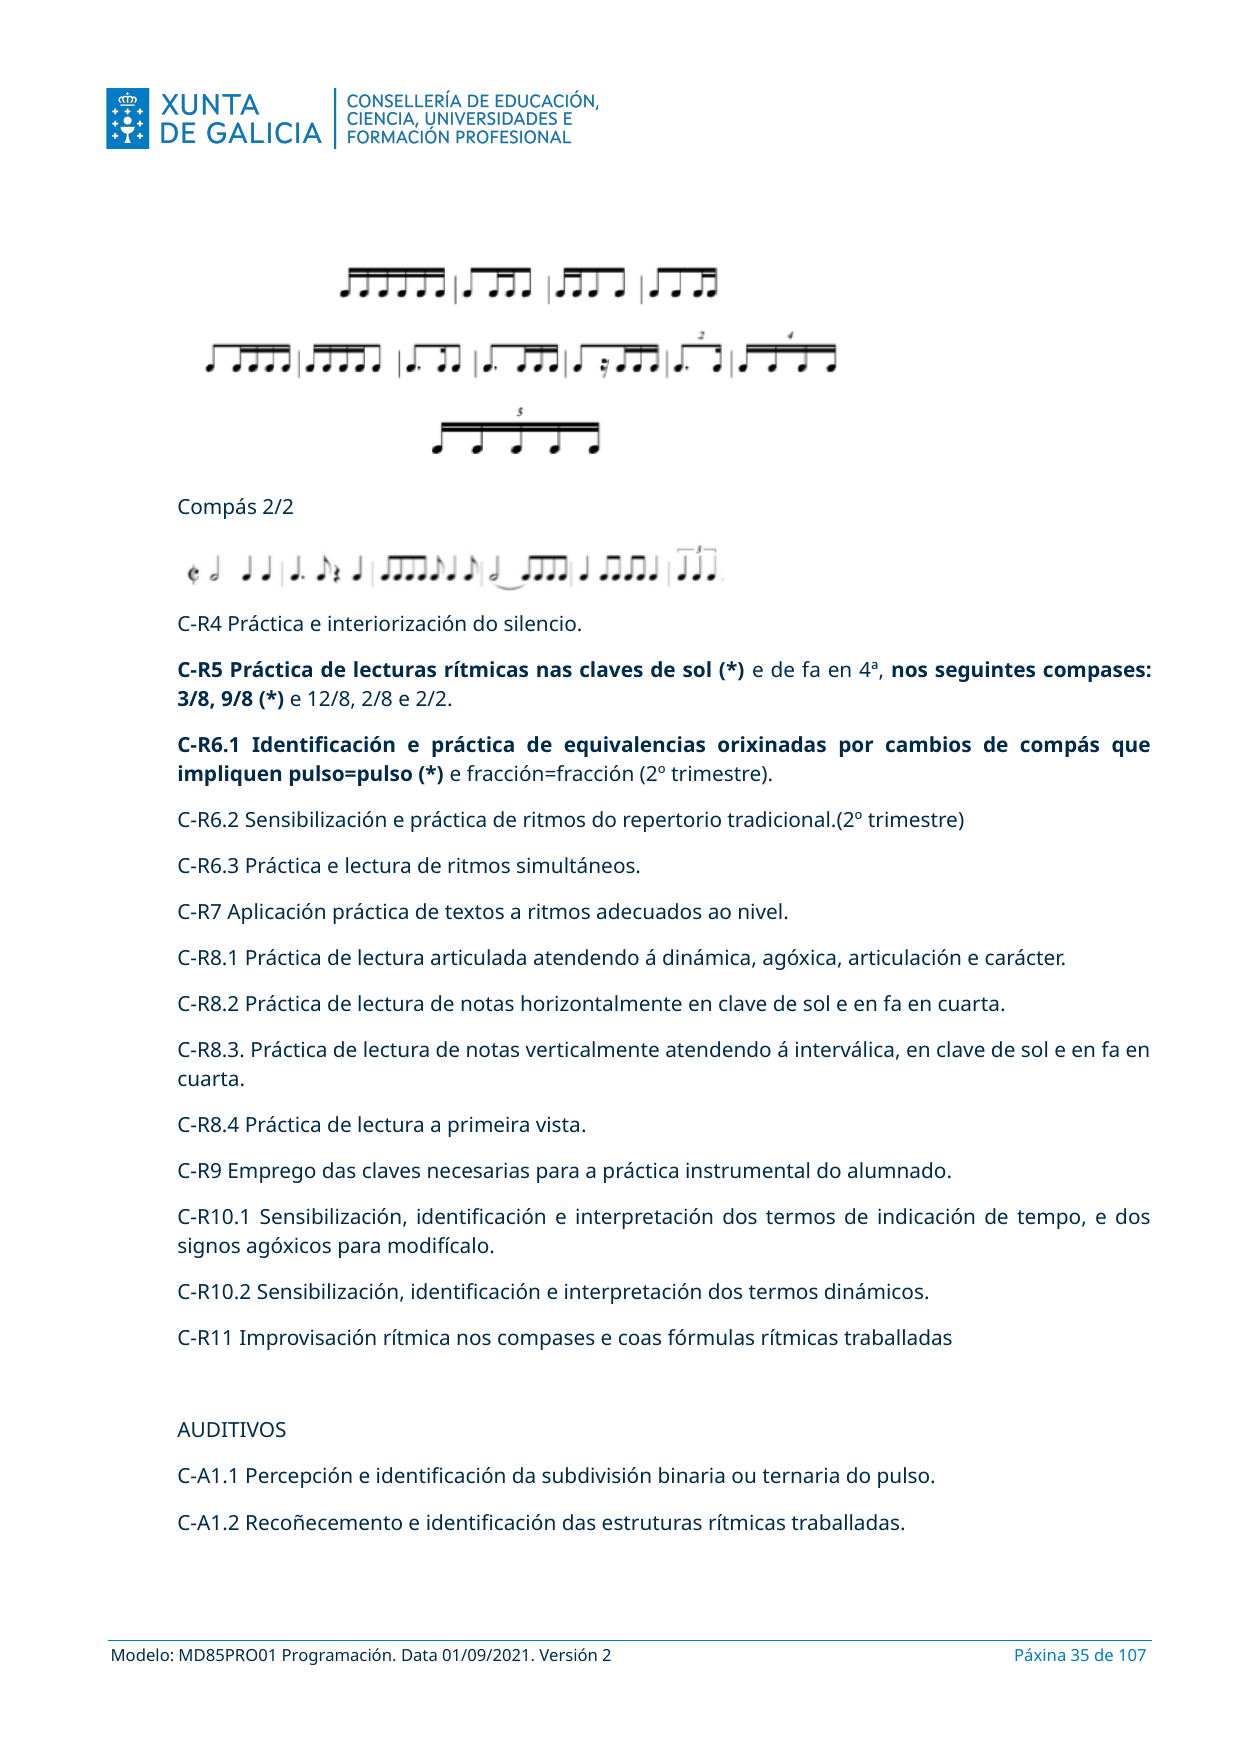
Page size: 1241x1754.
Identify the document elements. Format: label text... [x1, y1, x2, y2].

text Compás 2/2 [177, 492, 1152, 521]
text C-R6.3 Práctica e lectura de ritmos simultáneos. [177, 851, 1152, 879]
picture [182, 236, 890, 469]
text C-R6.2 Sensibilización e práctica de ritmos do repertorio tradicional.(2º trimestre) [177, 805, 1152, 833]
picture [177, 538, 726, 592]
text C-R9 Emprego das claves necesarias para a práctica instrumental do alumnado. [177, 1156, 1152, 1185]
text C-R10.1 Sensibilización, identificación e interpretación dos termos de indicación de tempo, e dos signos agóxicos para modifícalo. [177, 1202, 1152, 1259]
text C-R10.2 Sensibilización, identificación e interpretación dos termos dinámicos. [177, 1277, 1152, 1305]
text AUDITIVOS [177, 1415, 1152, 1444]
text C-A1.1 Percepción e identificación da subdivisión binaria ou ternaria do pulso. [177, 1462, 1152, 1490]
picture [106, 88, 599, 149]
text C-R8.3. Práctica de lectura de notas verticalmente atendendo á interválica, en clave de sol e en fa en cuarta. [177, 1036, 1152, 1092]
text C-R5 Práctica de lecturas rítmicas nas claves de sol (*) e de fa en 4ª, nos seguintes compases: 3/8, 9/8 (*) e 12/8, 2/8 e 2/2. [177, 656, 1152, 712]
text C-R8.2 Práctica de lectura de notas horizontalmente en clave de sol e en fa en cuarta. [177, 989, 1152, 1018]
text C-R7 Aplicación práctica de textos a ritmos adecuados ao nivel. [177, 897, 1152, 926]
text C-R11 Improvisación rítmica nos compases e coas fórmulas rítmicas traballadas [177, 1323, 1152, 1352]
text C-R4 Práctica e interiorización do silencio. [177, 609, 1152, 638]
text C-A1.2 Recoñecemento e identificación das estruturas rítmicas traballadas. [177, 1508, 1152, 1536]
text C-R8.4 Práctica de lectura a primeira vista. [177, 1110, 1152, 1138]
text C-R6.1 Identificación e práctica de equivalencias orixinadas por cambios de compás que impliquen pulso=pulso (*) e fracción=fracción (2º trimestre). [177, 730, 1152, 787]
text C-R8.1 Práctica de lectura articulada atendendo á dinámica, agóxica, articulación e carácter. [177, 943, 1152, 972]
